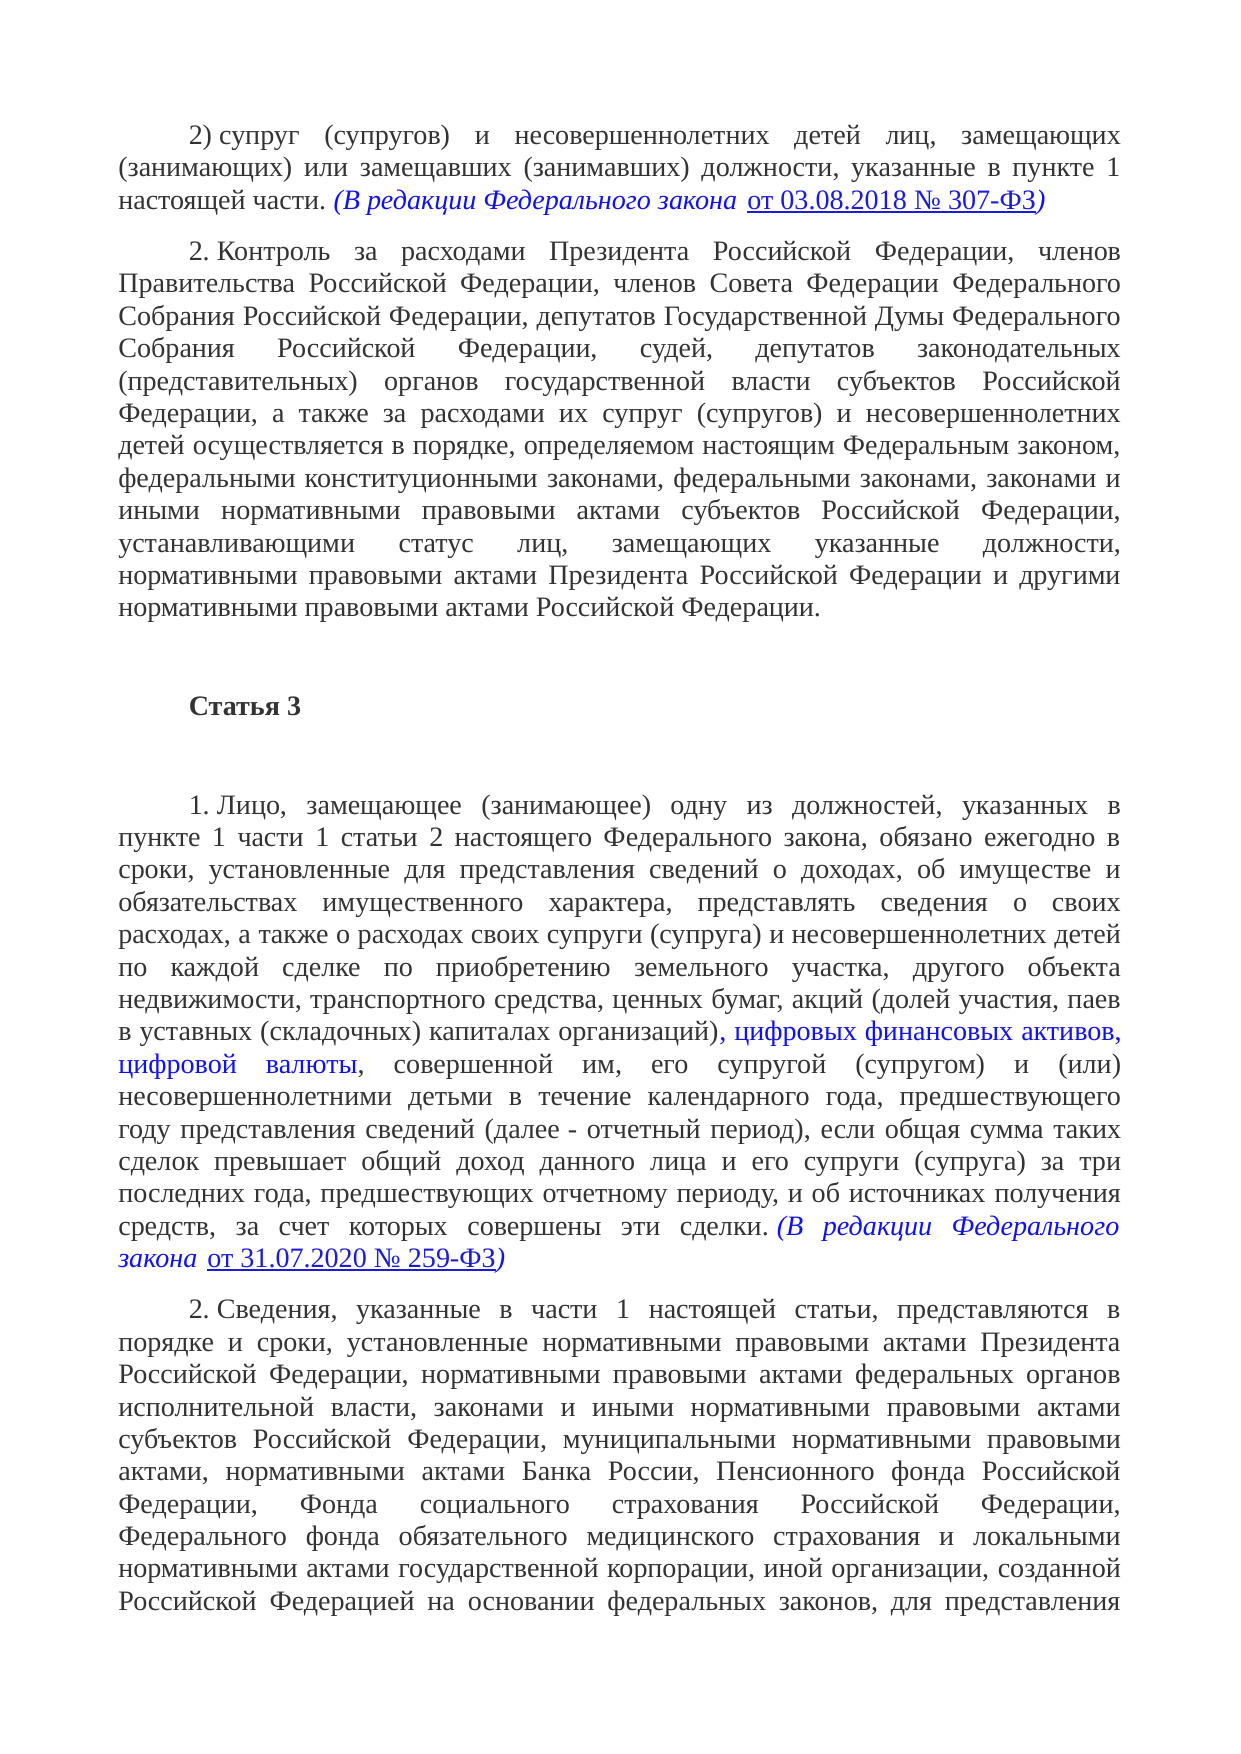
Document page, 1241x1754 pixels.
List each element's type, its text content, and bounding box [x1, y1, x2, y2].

text 2. Сведения, указанные в части 1 настоящей статьи, представляются в порядке и сроки, установленные нормативными правовыми актами Президента Российской Федерации, нормативными правовыми актами федеральных органов исполнительной власти, законами и иными нормативными правовыми актами субъектов Российской Федерации, муниципальными нормативными правовыми актами, нормативными актами Банка России, Пенсионного фонда Российской Федерации, Фонда социального страхования Российской Федерации, Федерального фонда обязательного медицинского страхования и локальными нормативными актами государственной корпорации, иной организации, созданной Российской Федерацией на основании федеральных законов, для представления [118, 1292, 1122, 1616]
text 2) супруг (супругов) и несовершеннолетних детей лиц, замещающих (занимающих) или замещавших (занимавших) должности, указанные в пункте 1 настоящей части. (В редакции Федерального закона от 03.08.2018 № 307-ФЗ) [118, 118, 1122, 215]
text 2. Контроль за расходами Президента Российской Федерации, членов Правительства Российской Федерации, членов Совета Федерации Федерального Собрания Российской Федерации, депутатов Государственной Думы Федерального Собрания Российской Федерации, судей, депутатов законодательных (представительных) органов государственной власти субъектов Российской Федерации, а также за расходами их супруг (супругов) и несовершеннолетних детей осуществляется в порядке, определяемом настоящим Федеральным законом, федеральными конституционными законами, федеральными законами, законами и иными нормативными правовыми актами субъектов Российской Федерации, устанавливающими статус лиц, замещающих указанные должности, нормативными правовыми актами Президента Российской Федерации и другими нормативными правовыми актами Российской Федерации. [118, 234, 1122, 623]
text Статья 3 [188, 689, 1122, 721]
text 1. Лицо, замещающее (занимающее) одну из должностей, указанных в пункте 1 части 1 статьи 2 настоящего Федерального закона, обязано ежегодно в сроки, установленные для представления сведений о доходах, об имуществе и обязательствах имущественного характера, представлять сведения о своих расходах, а также о расходах своих супруги (супруга) и несовершеннолетних детей по каждой сделке по приобретению земельного участка, другого объекта недвижимости, транспортного средства, ценных бумаг, акций (долей участия, паев в уставных (складочных) капиталах организаций), цифровых финансовых активов, цифровой валюты, совершенной им, его супругой (супругом) и (или) несовершеннолетними детьми в течение календарного года, предшествующего году представления сведений (далее - отчетный период), если общая сумма таких сделок превышает общий доход данного лица и его супруги (супруга) за три последних года, предшествующих отчетному периоду, и об источниках получения средств, за счет которых совершены эти сделки. (В редакции Федерального закона от 31.07.2020 № 259-ФЗ) [118, 788, 1122, 1274]
